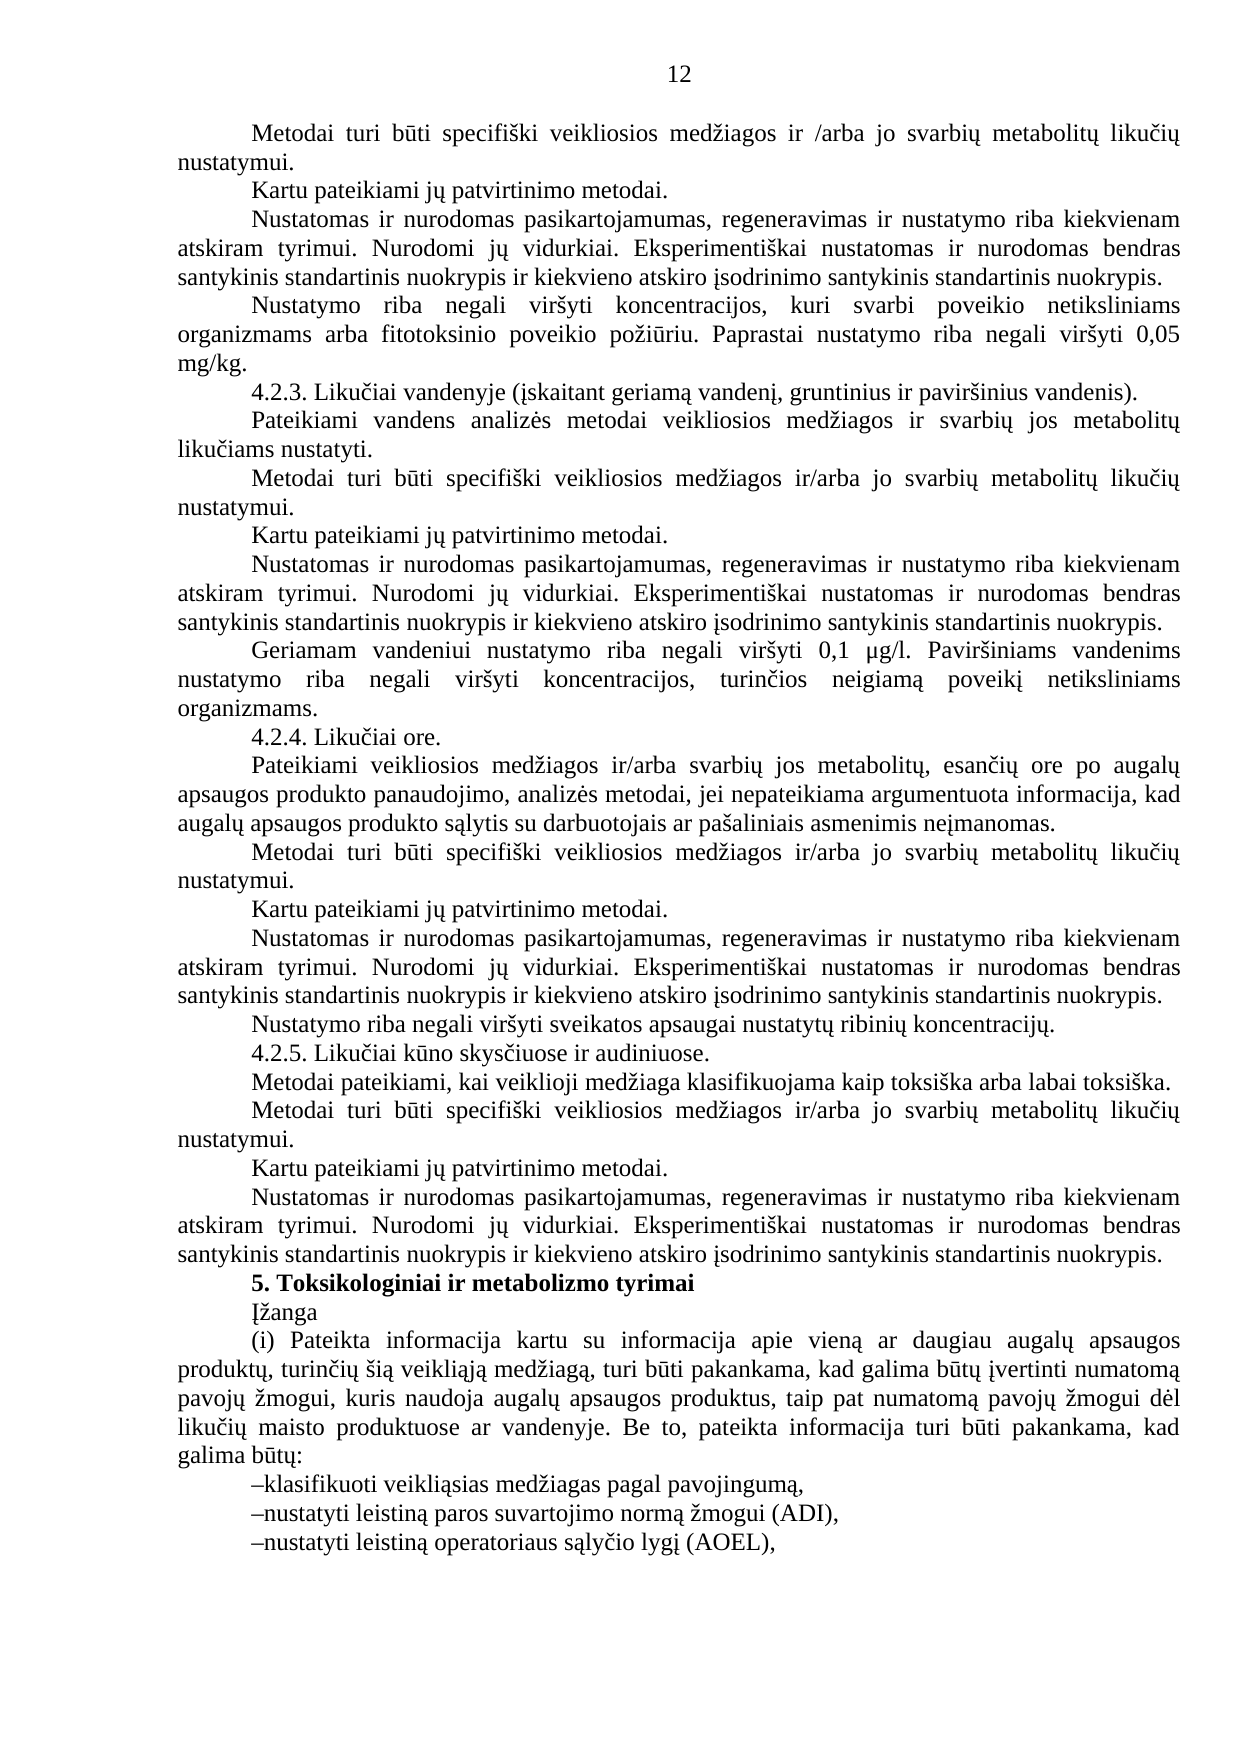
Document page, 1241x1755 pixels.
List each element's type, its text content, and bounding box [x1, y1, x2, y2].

text 4.2.3. Likučiai vandenyje (įskaitant geriamą vandenį, gruntinius ir paviršinius vandenis). [177, 377, 1181, 406]
text Nustatymo riba negali viršyti sveikatos apsaugai nustatytų ribinių koncentracijų. [177, 1009, 1181, 1038]
text (i) Pateikta informacija kartu su informacija apie vieną ar daugiau augalų apsaugos produktų, turinčių šią veikliąją medžiagą, turi būti pakankama, kad galima būtų įvertinti numatomą pavojų žmogui, kuris naudoja augalų apsaugos produktus, taip pat numatomą pavojų žmogui dėl likučių maisto produktuose ar vandenyje. Be to, pateikta informacija turi būti pakankama, kad galima būtų: [177, 1326, 1181, 1469]
text Metodai turi būti specifiški veikliosios medžiagos ir/arba jo svarbių metabolitų likučių nustatymui. [177, 837, 1181, 894]
text –nustatyti leistiną paros suvartojimo normą žmogui (ADI), [177, 1498, 1181, 1527]
text Nustatymo riba negali viršyti koncentracijos, kuri svarbi poveikio netiksliniams organizmams arba fitotoksinio poveikio požiūriu. Paprastai nustatymo riba negali viršyti 0,05 mg/kg. [177, 291, 1181, 377]
text Nustatomas ir nurodomas pasikartojamumas, regeneravimas ir nustatymo riba kiekvienam atskiram tyrimui. Nurodomi jų vidurkiai. Eksperimentiškai nustatomas ir nurodomas bendras santykinis standartinis nuokrypis ir kiekvieno atskiro įsodrinimo santykinis standartinis nuokrypis. [177, 204, 1181, 291]
text Pateikiami vandens analizės metodai veikliosios medžiagos ir svarbių jos metabolitų likučiams nustatyti. [177, 406, 1181, 463]
text Kartu pateikiami jų patvirtinimo metodai. [177, 176, 1181, 204]
text 4.2.5. Likučiai kūno skysčiuose ir audiniuose. [177, 1038, 1181, 1067]
text Metodai pateikiami, kai veiklioji medžiaga klasifikuojama kaip toksiška arba labai toksiška. [177, 1067, 1181, 1096]
text Nustatomas ir nurodomas pasikartojamumas, regeneravimas ir nustatymo riba kiekvienam atskiram tyrimui. Nurodomi jų vidurkiai. Eksperimentiškai nustatomas ir nurodomas bendras santykinis standartinis nuokrypis ir kiekvieno atskiro įsodrinimo santykinis standartinis nuokrypis. [177, 923, 1181, 1009]
text Metodai turi būti specifiški veikliosios medžiagos ir /arba jo svarbių metabolitų likučių nustatymui. [177, 118, 1181, 176]
text –klasifikuoti veikliąsias medžiagas pagal pavojingumą, [177, 1469, 1181, 1498]
text 4.2.4. Likučiai ore. [177, 722, 1181, 751]
text Kartu pateikiami jų patvirtinimo metodai. [177, 894, 1181, 923]
text 5. Toksikologiniai ir metabolizmo tyrimai [177, 1268, 1181, 1297]
text Metodai turi būti specifiški veikliosios medžiagos ir/arba jo svarbių metabolitų likučių nustatymui. [177, 463, 1181, 521]
text Įžanga [177, 1297, 1181, 1326]
text Metodai turi būti specifiški veikliosios medžiagos ir/arba jo svarbių metabolitų likučių nustatymui. [177, 1096, 1181, 1153]
text Geriamam vandeniui nustatymo riba negali viršyti 0,1 μg/l. Paviršiniams vandenims nustatymo riba negali viršyti koncentracijos, turinčios neigiamą poveikį netiksliniams organizmams. [177, 636, 1181, 722]
text –nustatyti leistiną operatoriaus sąlyčio lygį (AOEL), [177, 1527, 1181, 1556]
text Pateikiami veikliosios medžiagos ir/arba svarbių jos metabolitų, esančių ore po augalų apsaugos produkto panaudojimo, analizės metodai, jei nepateikiama argumentuota informacija, kad augalų apsaugos produkto sąlytis su darbuotojais ar pašaliniais asmenimis neįmanomas. [177, 751, 1181, 837]
text Kartu pateikiami jų patvirtinimo metodai. [177, 521, 1181, 549]
text Nustatomas ir nurodomas pasikartojamumas, regeneravimas ir nustatymo riba kiekvienam atskiram tyrimui. Nurodomi jų vidurkiai. Eksperimentiškai nustatomas ir nurodomas bendras santykinis standartinis nuokrypis ir kiekvieno atskiro įsodrinimo santykinis standartinis nuokrypis. [177, 1182, 1181, 1268]
text Nustatomas ir nurodomas pasikartojamumas, regeneravimas ir nustatymo riba kiekvienam atskiram tyrimui. Nurodomi jų vidurkiai. Eksperimentiškai nustatomas ir nurodomas bendras santykinis standartinis nuokrypis ir kiekvieno atskiro įsodrinimo santykinis standartinis nuokrypis. [177, 549, 1181, 636]
text Kartu pateikiami jų patvirtinimo metodai. [177, 1153, 1181, 1182]
